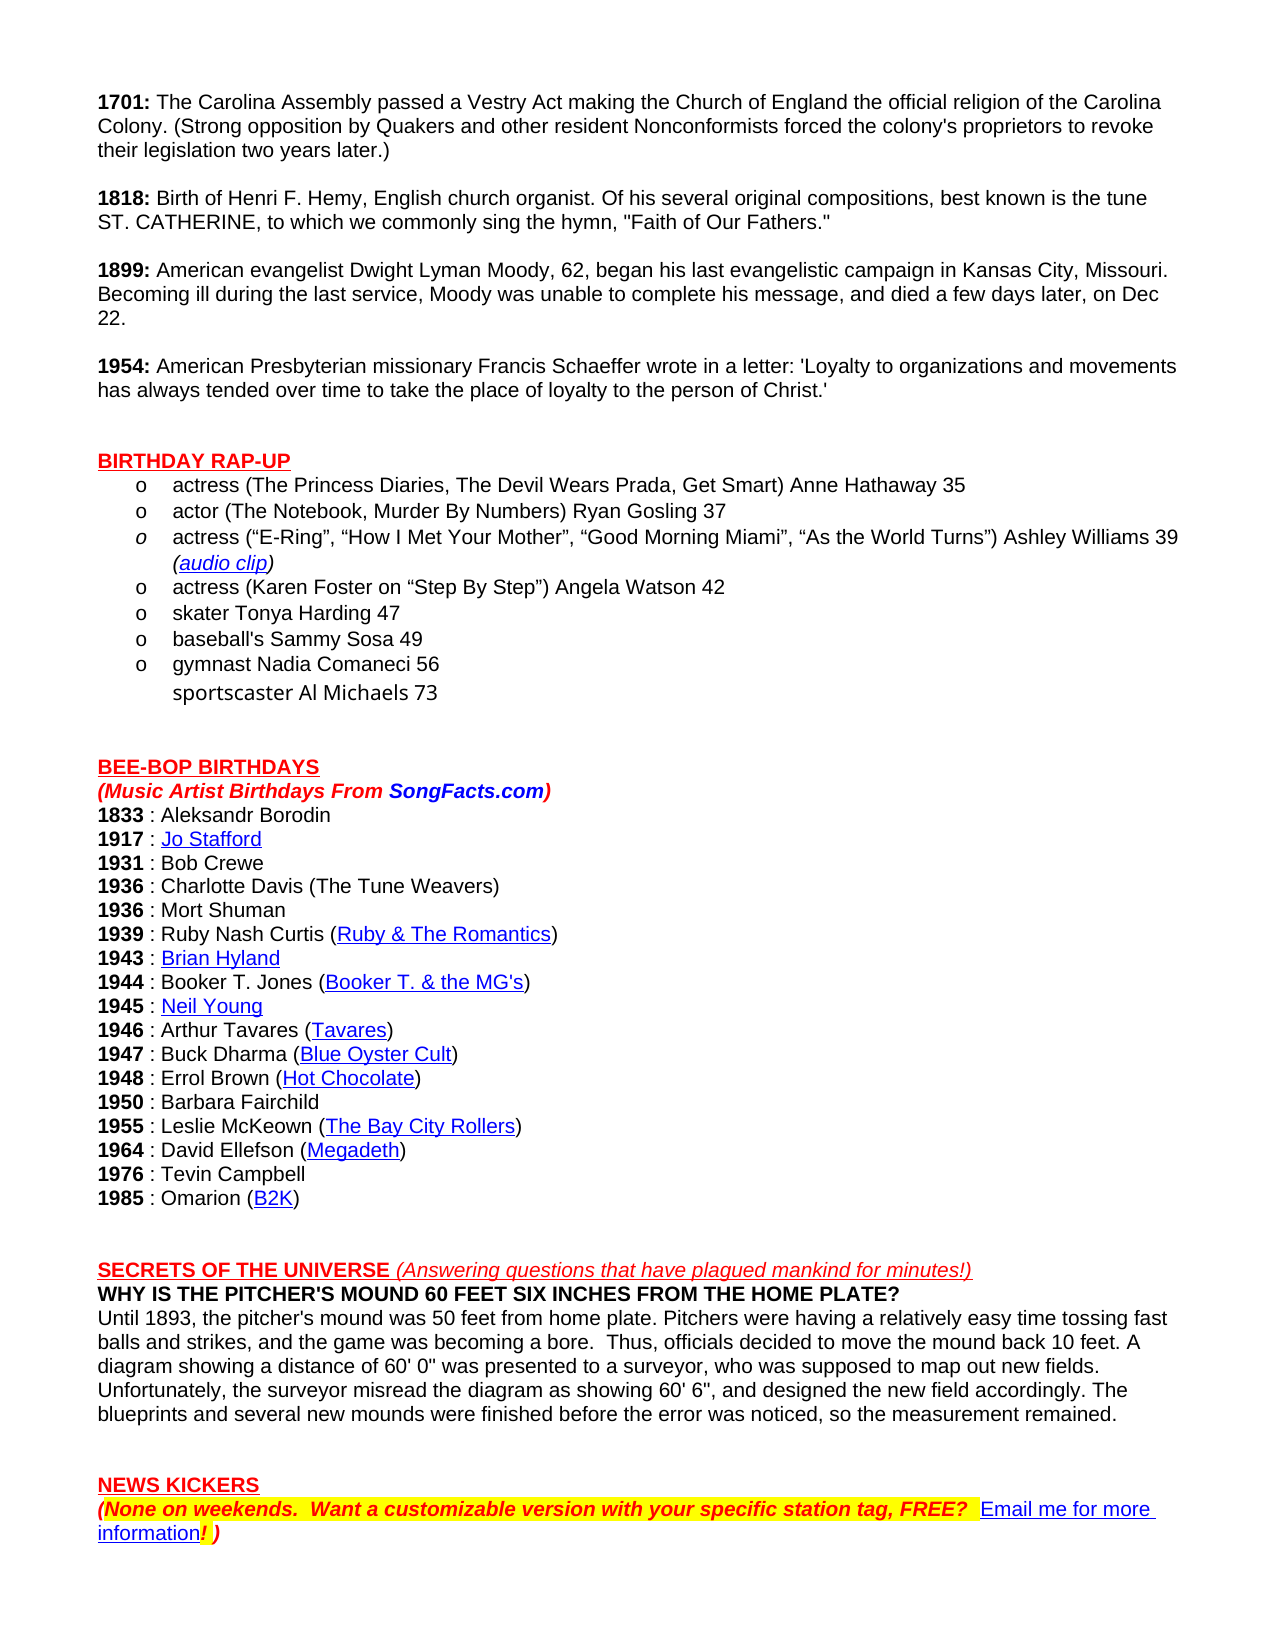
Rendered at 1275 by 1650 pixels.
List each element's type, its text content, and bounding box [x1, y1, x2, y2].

text 1955 : Leslie McKeown (The Bay City Rollers) [97, 1114, 1185, 1138]
text 1946 : Arthur Tavares (Tavares) [97, 1018, 1185, 1042]
list actor (The Notebook, Murder By Numbers) Ryan Gosling 37 [135, 499, 1185, 525]
text 1964 : David Ellefson (Megadeth) [97, 1138, 1185, 1162]
text 1943 : Brian Hyland [97, 946, 1185, 970]
list actress (Karen Foster on “Step By Step”) Angela Watson 42 [135, 575, 1185, 601]
text 1701: The Carolina Assembly passed a Vestry Act making the Church of England the official religion of the Carolina Colony. (Strong opposition by Quakers and other resident Nonconformists forced the colony's proprietors to revoke their legislation two years later.) [97, 90, 1185, 162]
text 1939 : Ruby Nash Curtis (Ruby & The Romantics) [97, 922, 1185, 946]
text 1947 : Buck Dharma (Blue Oyster Cult) [97, 1042, 1185, 1066]
text 1976 : Tevin Campbell [97, 1162, 1185, 1186]
text SECRETS OF THE UNIVERSE (Answering questions that have plagued mankind for minutes!) [97, 1258, 1185, 1282]
text NEWS KICKERS [97, 1473, 1185, 1497]
text 1954: American Presbyterian missionary Francis Schaeffer wrote in a letter: 'Loyalty to organizations and movements has always tended over time to take the place of loyalty to the person of Christ.' [97, 353, 1185, 401]
text 1936 : Charlotte Davis (The Tune Weavers) [97, 874, 1185, 898]
list sportscaster Al Michaels 73 [135, 678, 1185, 707]
list actress (The Princess Diaries, The Devil Wears Prada, Get Smart) Anne Hathaway 35 [135, 473, 1185, 499]
text (Music Artist Birthdays From SongFacts.com) [97, 778, 1185, 802]
list skater Tonya Harding 47 [135, 601, 1185, 626]
list gymnast Nadia Comaneci 56 [135, 652, 1185, 678]
text BEE-BOP BIRTHDAYS [97, 754, 1185, 778]
text 1931 : Bob Crewe [97, 850, 1185, 874]
text 1950 : Barbara Fairchild [97, 1090, 1185, 1114]
list actress (“E-Ring”, “How I Met Your Mother”, “Good Morning Miami”, “As the World Turns”) Ashley Williams 39 (audio clip) [135, 525, 1185, 575]
text 1948 : Errol Brown (Hot Chocolate) [97, 1066, 1185, 1090]
text (None on weekends. Want a customizable version with your specific station tag, FREE? Email me for more information! ) [97, 1497, 1185, 1545]
text 1833 : Aleksandr Borodin [97, 802, 1185, 826]
text 1945 : Neil Young [97, 994, 1185, 1018]
list baseball's Sammy Sosa 49 [135, 626, 1185, 652]
text 1899: American evangelist Dwight Lyman Moody, 62, began his last evangelistic campaign in Kansas City, Missouri. Becoming ill during the last service, Moody was unable to complete his message, and died a few days later, on Dec 22. [97, 258, 1185, 329]
text 1818: Birth of Henri F. Hemy, English church organist. Of his several original compositions, best known is the tune ST. CATHERINE, to which we commonly sing the hymn, "Faith of Our Fathers." [97, 186, 1185, 234]
text 1917 : Jo Stafford [97, 826, 1185, 850]
text WHY IS THE PITCHER'S MOUND 60 FEET SIX INCHES FROM THE HOME PLATE? Until 1893, the pitcher's mound was 50 feet from home plate. Pitchers were having a relatively easy time tossing fast balls and strikes, and the game was becoming a bore. Thus, officials decided to move the mound back 10 feet. A diagram showing a distance of 60' 0" was presented to a surveyor, who was supposed to map out new fields. Unfortunately, the surveyor misread the diagram as showing 60' 6", and designed the new field accordingly. The blueprints and several new mounds were finished before the error was noticed, so the measurement remained. [97, 1282, 1185, 1425]
text BIRTHDAY RAP-UP [97, 449, 1185, 473]
text 1944 : Booker T. Jones (Booker T. & the MG's) [97, 970, 1185, 994]
text 1936 : Mort Shuman [97, 898, 1185, 922]
text 1985 : Omarion (B2K) [97, 1186, 1185, 1210]
